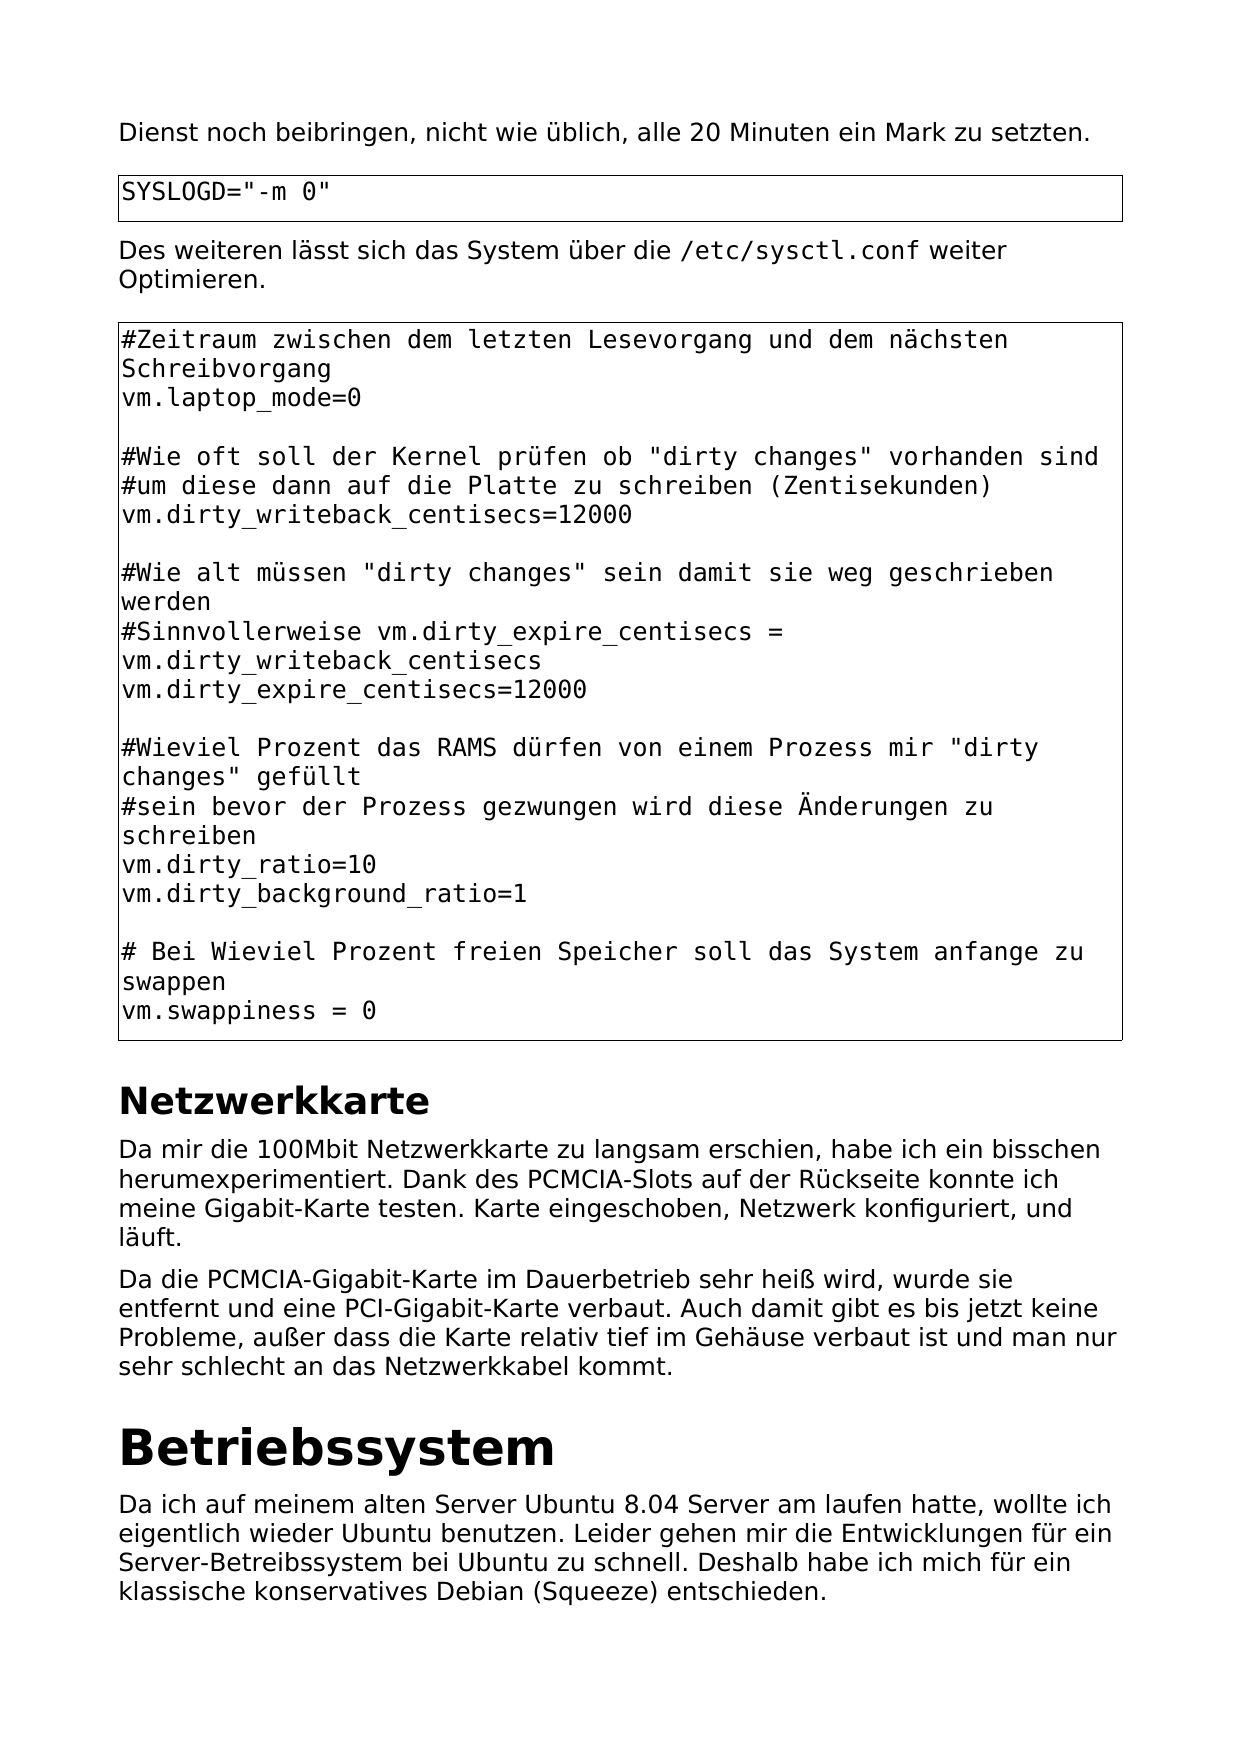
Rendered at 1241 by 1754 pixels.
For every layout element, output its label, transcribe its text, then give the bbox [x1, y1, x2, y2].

text Des weiteren lässt sich das System über die /etc/sysctl.conf weiter Optimieren. [118, 236, 1122, 295]
subtitle Netzwerkkarte [118, 1079, 1122, 1123]
table_header SYSLOGD="-m 0" [119, 176, 1122, 221]
text Dienst noch beibringen, nicht wie üblich, alle 20 Minuten ein Mark zu setzten. [118, 118, 1122, 147]
subtitle Betriebssystem [118, 1419, 1122, 1477]
table_header #Zeitraum zwischen dem letzten Lesevorgang und dem nächsten Schreibvorgang vm.laptop_mode=0 #Wie oft soll der Kernel prüfen ob "dirty changes" vorhanden sind #um diese dann auf die Platte zu schreiben (Zentisekunden) vm.dirty_writeback_centisecs=12000 #Wie alt müssen "dirty changes" sein damit sie weg geschrieben werden #Sinnvollerweise vm.dirty_expire_centisecs = vm.dirty_writeback_centisecs vm.dirty_expire_centisecs=12000 #Wieviel Prozent das RAMS dürfen von einem Prozess mir "dirty changes" gefüllt #sein bevor der Prozess gezwungen wird diese Änderungen zu schreiben vm.dirty_ratio=10 vm.dirty_background_ratio=1 # Bei Wieviel Prozent freien Speicher soll das System anfange zu swappen vm.swappiness = 0 [119, 323, 1122, 1040]
text Da die PCMCIA-Gigabit-Karte im Dauerbetrieb sehr heiß wird, wurde sie entfernt und eine PCI-Gigabit-Karte verbaut. Auch damit gibt es bis jetzt keine Probleme, außer dass die Karte relativ tief im Gehäuse verbaut ist und man nur sehr schlecht an das Netzwerkkabel kommt. [118, 1265, 1122, 1382]
text Da ich auf meinem alten Server Ubuntu 8.04 Server am laufen hatte, wollte ich eigentlich wieder Ubuntu benutzen. Leider gehen mir die Entwicklungen für ein Server-Betreibssystem bei Ubuntu zu schnell. Deshalb habe ich mich für ein klassische konservatives Debian (Squeeze) entschieden. [118, 1490, 1122, 1606]
text Da mir die 100Mbit Netzwerkkarte zu langsam erschien, habe ich ein bisschen herumexperimentiert. Dank des PCMCIA-Slots auf der Rückseite konnte ich meine Gigabit-Karte testen. Karte eingeschoben, Netzwerk konfiguriert, und läuft. [118, 1136, 1122, 1252]
